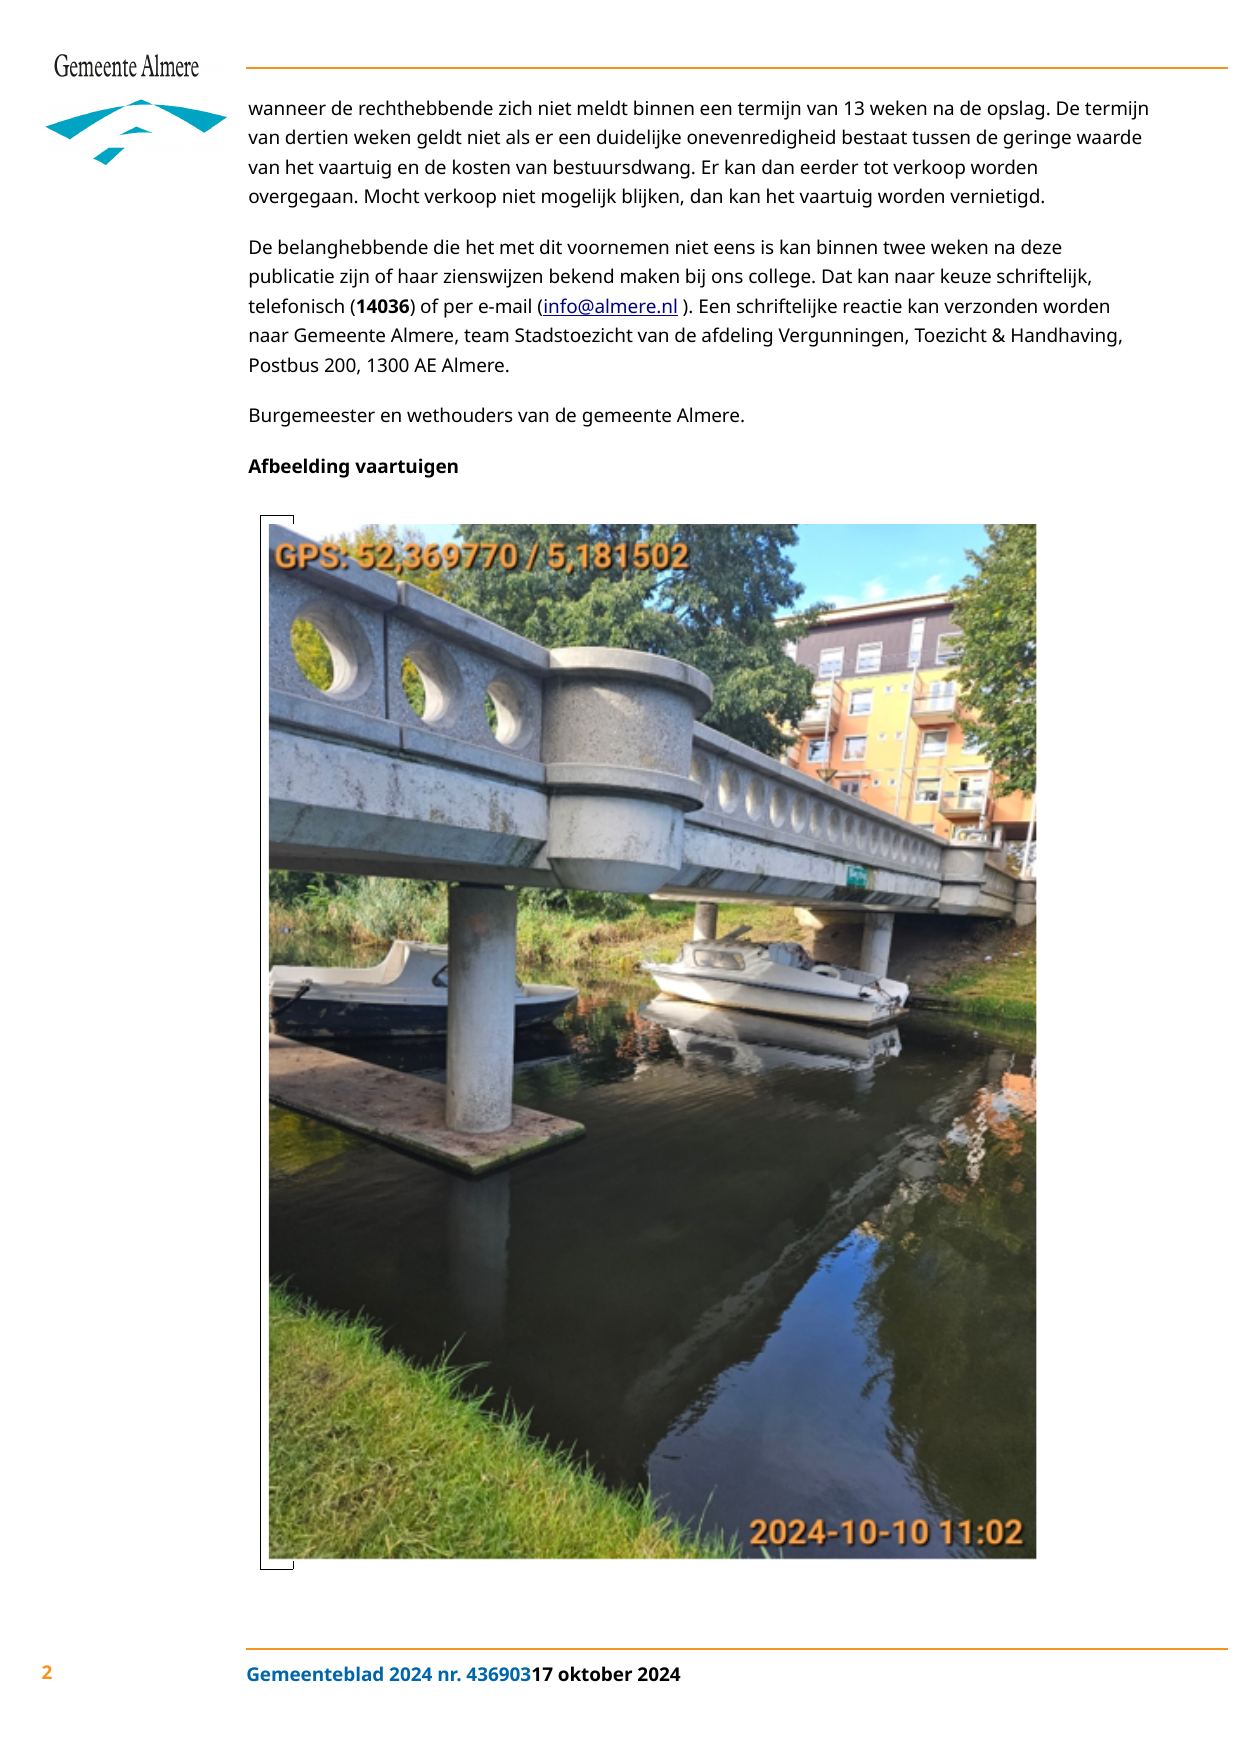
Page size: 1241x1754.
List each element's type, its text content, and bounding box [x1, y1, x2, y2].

picture [268, 524, 1037, 1561]
text Afbeelding vaartuigen [248, 453, 1152, 479]
text wanneer de rechthebbende zich niet meldt binnen een termijn van 13 weken na de opslag. De termijn van dertien weken geldt niet als er een duidelijke onevenredigheid bestaat tussen de geringe waarde van het vaartuig en de kosten van bestuursdwang. Er kan dan eerder tot verkoop worden overgegaan. Mocht verkoop niet mogelijk blijken, dan kan het vaartuig worden vernietigd. [248, 95, 1152, 209]
text Burgemeester en wethouders van de gemeente Almere. [248, 403, 1152, 428]
picture [41, 47, 231, 172]
text De belanghebbende die het met dit voornemen niet eens is kan binnen twee weken na deze publicatie zijn of haar zienswijzen bekend maken bij ons college. Dat kan naar keuze schriftelijk, telefonisch (14036) of per e-mail (info@almere.nl ). Een schriftelijke reactie kan verzonden worden naar Gemeente Almere, team Stadstoezicht van de afdeling Vergunningen, Toezicht & Handhaving, Postbus 200, 1300 AE Almere. [248, 234, 1152, 378]
